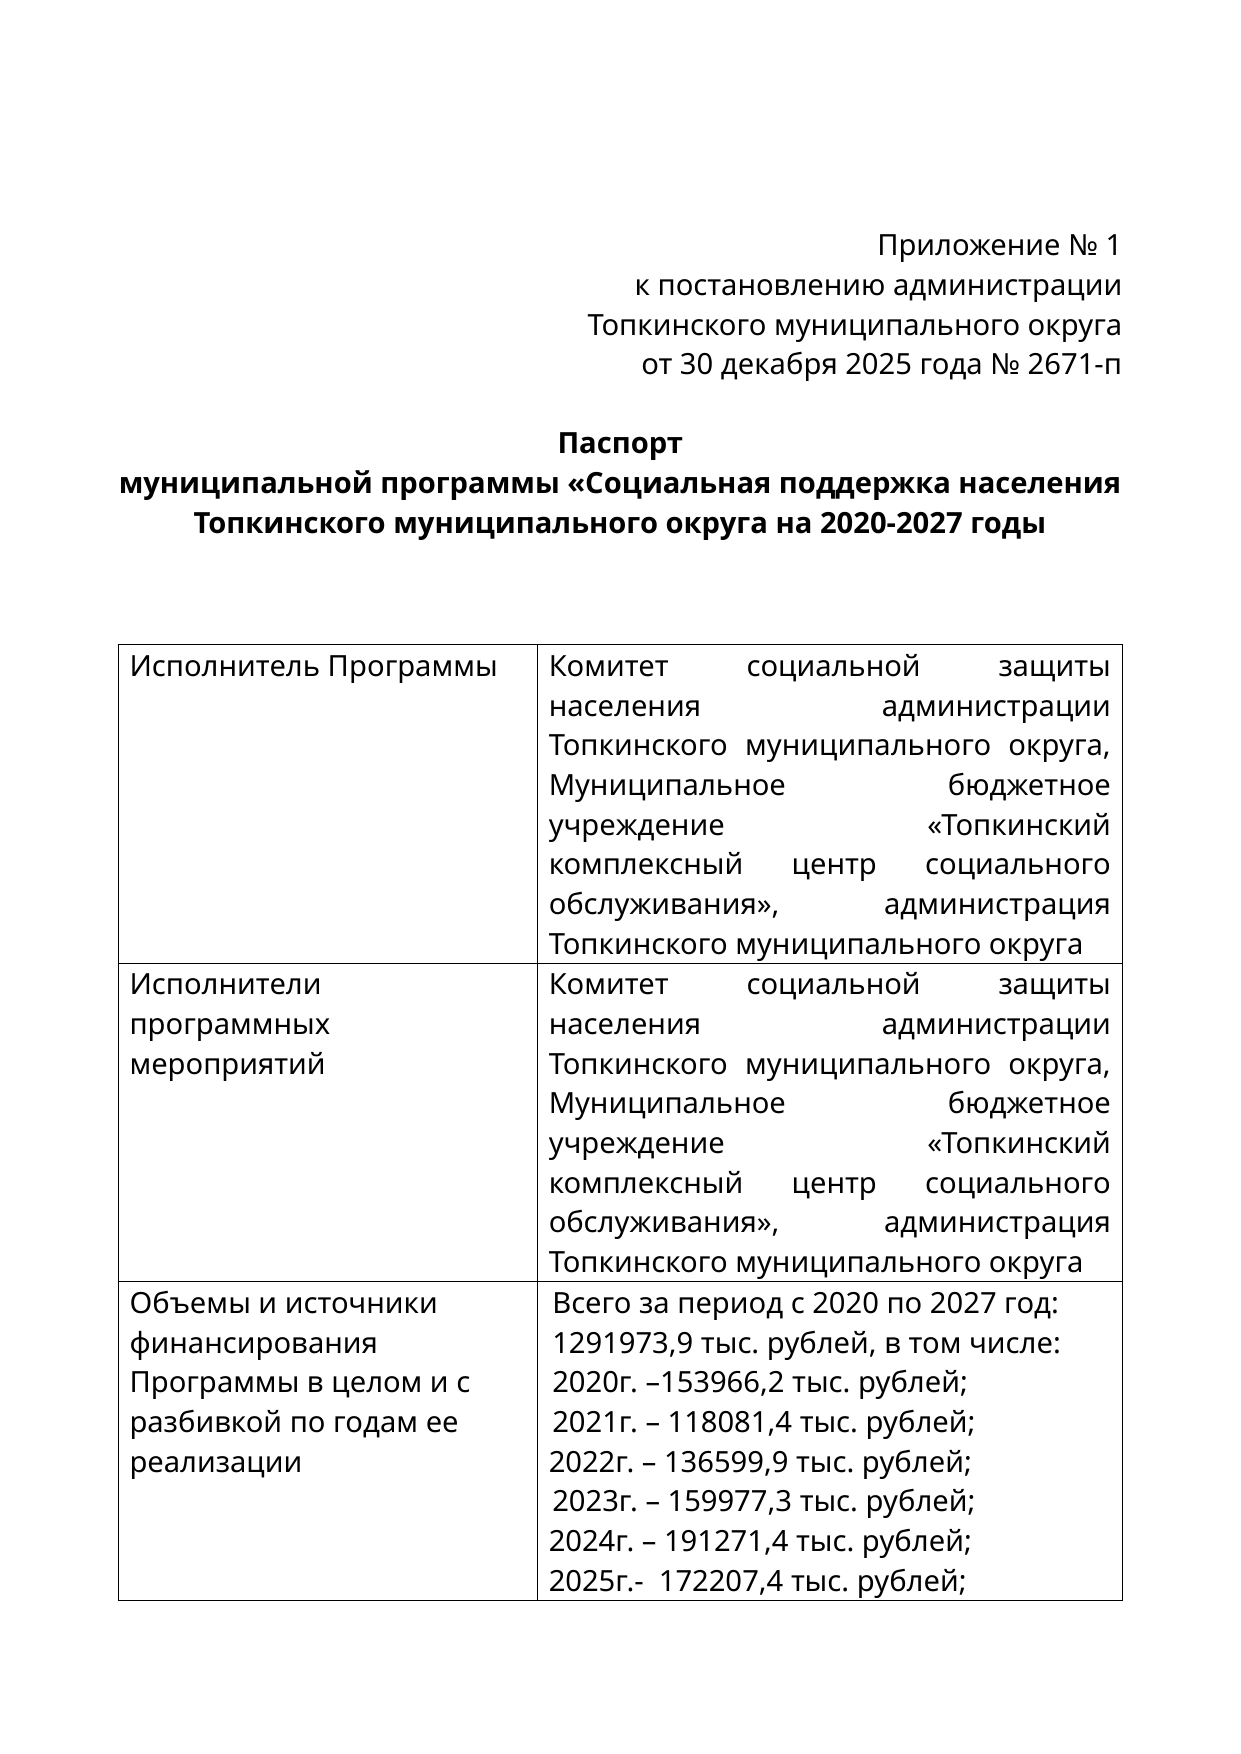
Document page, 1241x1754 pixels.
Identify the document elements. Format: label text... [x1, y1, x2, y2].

subtitle к постановлению администрации [118, 264, 1122, 304]
subtitle Приложение № 1 [118, 224, 1122, 264]
table_cell Всего за период с 2020 по 2027 год: 1291973,9 тыс. рублей, в том числе: 2020г. –153966,2 тыс. рублей; 2021г. – 118081,4 тыс. рублей; 2022г. – 136599,9 тыс. рублей; 2023г. – 159977,3 тыс. рублей; 2024г. – 191271,4 тыс. рублей; 2025г.- 172207,4 тыс. рублей; [538, 1282, 1122, 1600]
subtitle Топкинского муниципального округа [118, 304, 1122, 343]
subtitle Топкинского муниципального округа на 2020-2027 годы [118, 502, 1122, 542]
subtitle муниципальной программы «Социальная поддержка населения [118, 462, 1122, 502]
subtitle от 30 декабря 2025 года № 2671-п [118, 343, 1122, 383]
subtitle Паспорт [118, 423, 1122, 462]
table_cell Объемы и источники финансирования Программы в целом и с разбивкой по годам ее реализации [119, 1282, 537, 1600]
table_header Исполнитель Программы [119, 645, 537, 963]
table_cell Комитет социальной защиты населения администрации Топкинского муниципального округа, Муниципальное бюджетное учреждение «Топкинский комплексный центр социального обслуживания», администрация Топкинского муниципального округа [538, 964, 1122, 1281]
table_cell Исполнители программных мероприятий [119, 964, 537, 1281]
table_header Комитет социальной защиты населения администрации Топкинского муниципального округа, Муниципальное бюджетное учреждение «Топкинский комплексный центр социального обслуживания», администрация Топкинского муниципального округа [538, 645, 1122, 963]
